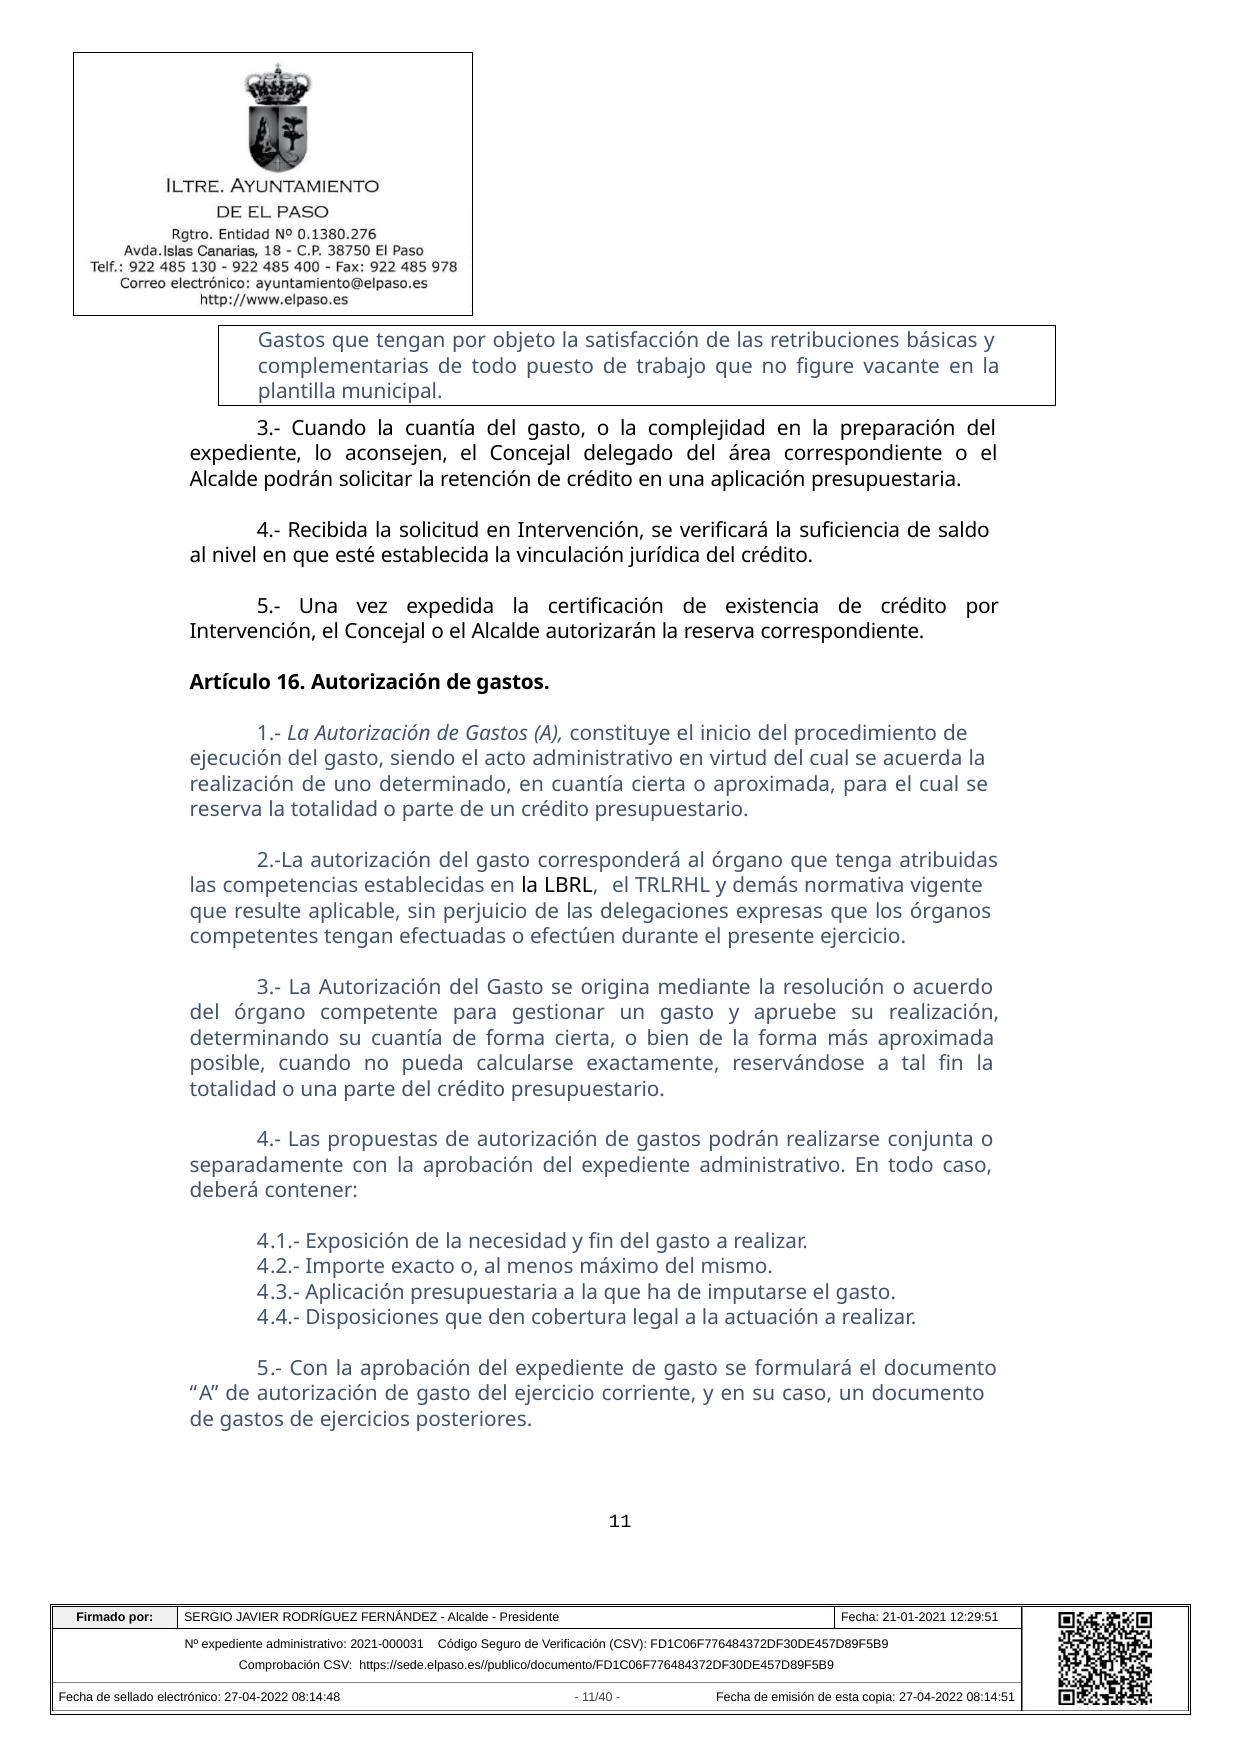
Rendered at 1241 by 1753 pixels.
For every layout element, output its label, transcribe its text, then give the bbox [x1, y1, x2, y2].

text las competencias establecidas en la LBRL, el TRLRHL y demás normativa vigente [189, 872, 1076, 898]
text 4 [257, 1228, 270, 1253]
text 1.- La Autorización de Gastos (A), constituye el inicio del procedimiento de [257, 720, 1076, 745]
text competentes tengan efectuadas o efectúen durante el presente ejercicio. [189, 923, 1076, 948]
text Gastos que tengan por objeto la satisfacción de las retribuciones básicas y [258, 327, 1076, 353]
text separadamente con la aprobación del expediente administrativo. En todo caso, [189, 1152, 1076, 1177]
text .- Con la aprobación del expediente de gasto se formulará el documento [270, 1355, 1076, 1380]
text complementarias de todo puesto de trabajo que no figure vacante en la [258, 353, 1076, 378]
text Firmado por: [76, 1610, 172, 1624]
text 3.- La Autorización del Gasto se origina mediante la resolución o acuerdo [257, 974, 1076, 999]
text .4.- Disposiciones que den cobertura legal a la actuación a realizar. [270, 1304, 1004, 1329]
text 5 [257, 1355, 270, 1380]
text 4 [257, 1279, 270, 1304]
text Fecha de emisión de esta copia: 27-04-2022 08:14:51 [716, 1690, 1040, 1704]
text que resulte aplicable, sin perjuicio de las delegaciones expresas que los órganos [189, 898, 1076, 923]
text posible, cuando no pueda calcularse exactamente, reservándose a tal fin la [189, 1050, 1076, 1076]
text Comprobación CSV: https://sede.elpaso.es//publico/documento/FD1C06F776484372DF30DE457D89F5B9 [239, 1658, 914, 1672]
text 4.- Las propuestas de autorización de gastos podrán realizarse conjunta o [257, 1126, 1076, 1152]
text Fecha de sellado electrónico: 27-04-2022 08:14:48 [58, 1690, 365, 1704]
text 1 [609, 1510, 620, 1532]
text 3.- Cuando la cuantía del gasto, o la complejidad en la preparación del [257, 415, 1077, 440]
text de gastos de ejercicios posteriores. [189, 1406, 585, 1431]
text 2.-La autorización del gasto corresponderá al órgano que tenga atribuidas [257, 847, 1076, 872]
text .2.- Importe exacto o, al menos máximo del mismo. [270, 1253, 1004, 1279]
text 4.- Recibida la solicitud en Intervención, se verificará la suficiencia de saldo [257, 517, 1076, 542]
text - 11/40 - [574, 1691, 640, 1705]
text plantilla municipal. [258, 378, 1076, 404]
picture [219, 326, 1055, 405]
text Alcalde podrán solicitar la retención de crédito en una aplicación presupuestaria. [189, 466, 1076, 491]
text reserva la totalidad o parte de un crédito presupuestario. [189, 796, 1076, 822]
picture [74, 53, 472, 315]
text 4 [257, 1304, 270, 1329]
text determinando su cuantía de forma cierta, o bien de la forma más aproximada [189, 1025, 1076, 1050]
text Intervención, el Concejal o el Alcalde autorizarán la reserva correspondiente. [189, 618, 1005, 644]
text ejecución del gasto, siendo el acto administrativo en virtud del cual se acuerda la [189, 745, 1076, 771]
text totalidad o una parte del crédito presupuestario. [189, 1076, 1076, 1101]
text .1.- Exposición de la necesidad y fin del gasto a realizar. [270, 1228, 1004, 1253]
text 4 [257, 1253, 270, 1279]
text 5.- Una vez expedida la certificación de existencia de crédito por [257, 593, 1076, 618]
text Artículo 16. Autorización de gastos. [189, 669, 623, 694]
text Nº expediente administrativo: 2021-000031 Código Seguro de Verificación (CSV): FD1C06F776484372DF30DE457D89F5B9 [184, 1638, 914, 1652]
text 1 [620, 1510, 656, 1532]
text SERGIO JAVIER RODRÍGUEZ FERNÁNDEZ - Alcalde - Presidente [184, 1610, 586, 1624]
text A” de autorización de gasto del ejercicio corriente, y en su caso, un documento [199, 1380, 1076, 1406]
text del órgano competente para gestionar un gasto y apruebe su realización, [189, 999, 1076, 1025]
text “ [189, 1380, 199, 1406]
text realización de uno determinado, en cuantía cierta o aproximada, para el cual se [189, 771, 1076, 796]
text .3.- Aplicación presupuestaria a la que ha de imputarse el gasto. [270, 1279, 1004, 1304]
text expediente, lo aconsejen, el Concejal delegado del área correspondiente o el [189, 440, 1076, 466]
picture [51, 1605, 1190, 1714]
text deberá contener: [189, 1177, 1076, 1203]
text al nivel en que esté establecida la vinculación jurídica del crédito. [189, 542, 885, 567]
text Fecha: 21-01-2021 12:29:51 [841, 1610, 1022, 1624]
